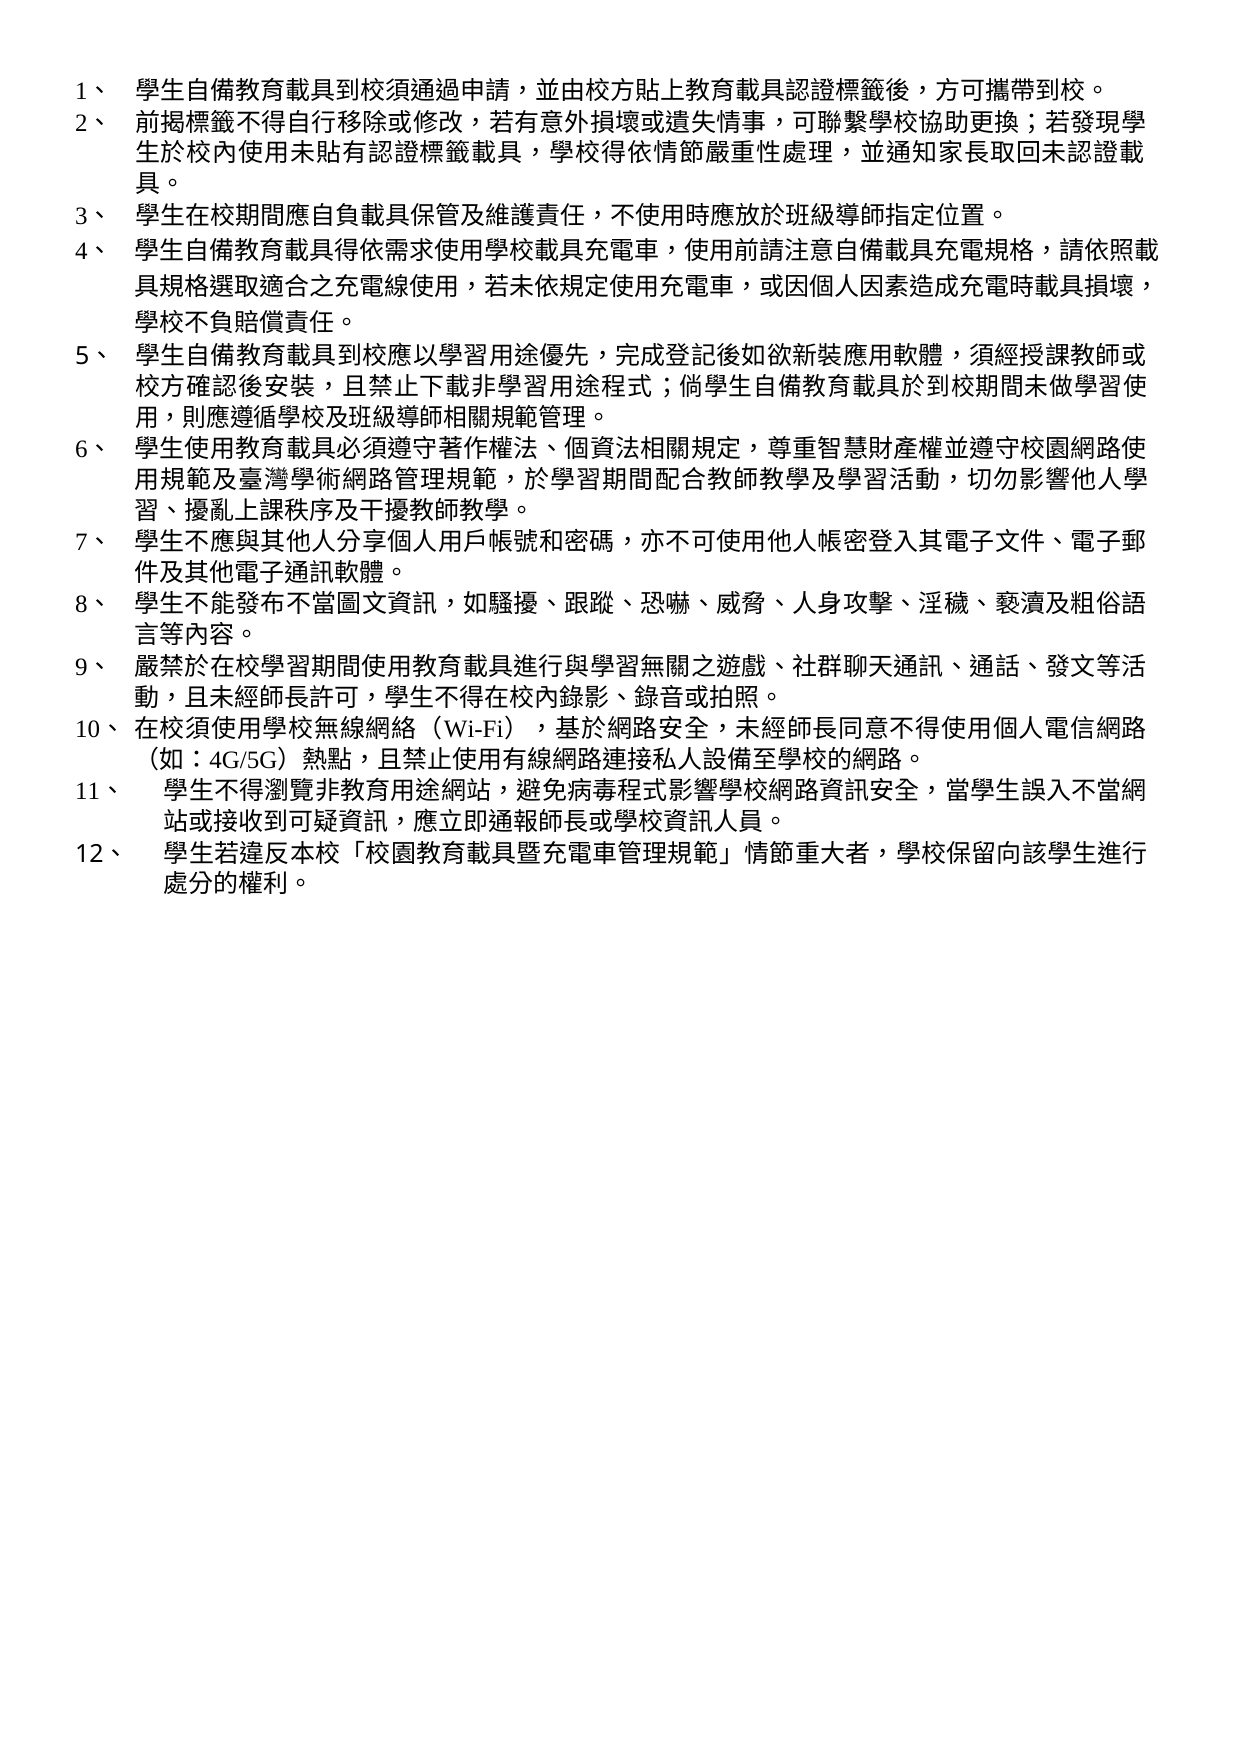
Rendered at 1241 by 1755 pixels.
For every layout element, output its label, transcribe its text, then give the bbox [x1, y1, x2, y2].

list 學生自備教育載具到校應以學習用途優先，完成登記後如欲新裝應用軟體，須經授課教師或校方確認後安裝，且禁止下載非學習用途程式；倘學生自備教育載具於到校期間未做學習使用，則應遵循學校及班級導師相關規範管理。 [75, 340, 1149, 432]
list 學生不得瀏覽非教育用途網站，避免病毒程式影響學校網路資訊安全，當學生誤入不當網站或接收到可疑資訊，應立即通報師長或學校資訊人員。 [75, 775, 1148, 837]
list 學生自備教育載具到校須通過申請，並由校方貼上教育載具認證標籤後，方可攜帶到校。 [75, 75, 1149, 106]
list 學生不應與其他人分享個人用戶帳號和密碼，亦不可使用他人帳密登入其電子文件、電子郵件及其他電子通訊軟體。 [75, 526, 1148, 588]
list 前揭標籤不得自行移除或修改，若有意外損壞或遺失情事，可聯繫學校協助更換；若發現學生於校內使用未貼有認證標籤載具，學校得依情節嚴重性處理，並通知家長取回未認證載具。 [75, 106, 1149, 199]
list 學生不能發布不當圖文資訊，如騷擾、跟蹤、恐嚇、威脅、人身攻擊、淫穢、褻瀆及粗俗語言等內容。 [75, 588, 1148, 650]
list 嚴禁於在校學習期間使用教育載具進行與學習無關之遊戲、社群聊天通訊、通話、發文等活動，且未經師長許可，學生不得在校內錄影、錄音或拍照。 [75, 651, 1148, 712]
list 在校須使用學校無線網絡（Wi-Fi），基於網路安全，未經師長同意不得使用個人電信網路（如：4G/5G）熱點，且禁止使用有線網路連接私人設備至學校的網路。 [75, 713, 1148, 774]
list 學生使用教育載具必須遵守著作權法、個資法相關規定，尊重智慧財產權並遵守校園網路使用規範及臺灣學術網路管理規範，於學習期間配合教師教學及學習活動，切勿影響他人學習、擾亂上課秩序及干擾教師教學。 [75, 433, 1148, 525]
list 學生若違反本校「校園教育載具暨充電車管理規範」情節重大者，學校保留向該學生進行處分的權利。 [75, 837, 1148, 899]
list 學生自備教育載具得依需求使用學校載具充電車，使用前請注意自備載具充電規格，請依照載具規格選取適合之充電線使用，若未依規定使用充電車，或因個人因素造成充電時載具損壞，學校不負賠償責任。 [75, 230, 1166, 339]
list 學生在校期間應自負載具保管及維護責任，不使用時應放於班級導師指定位置。 [75, 199, 1149, 230]
